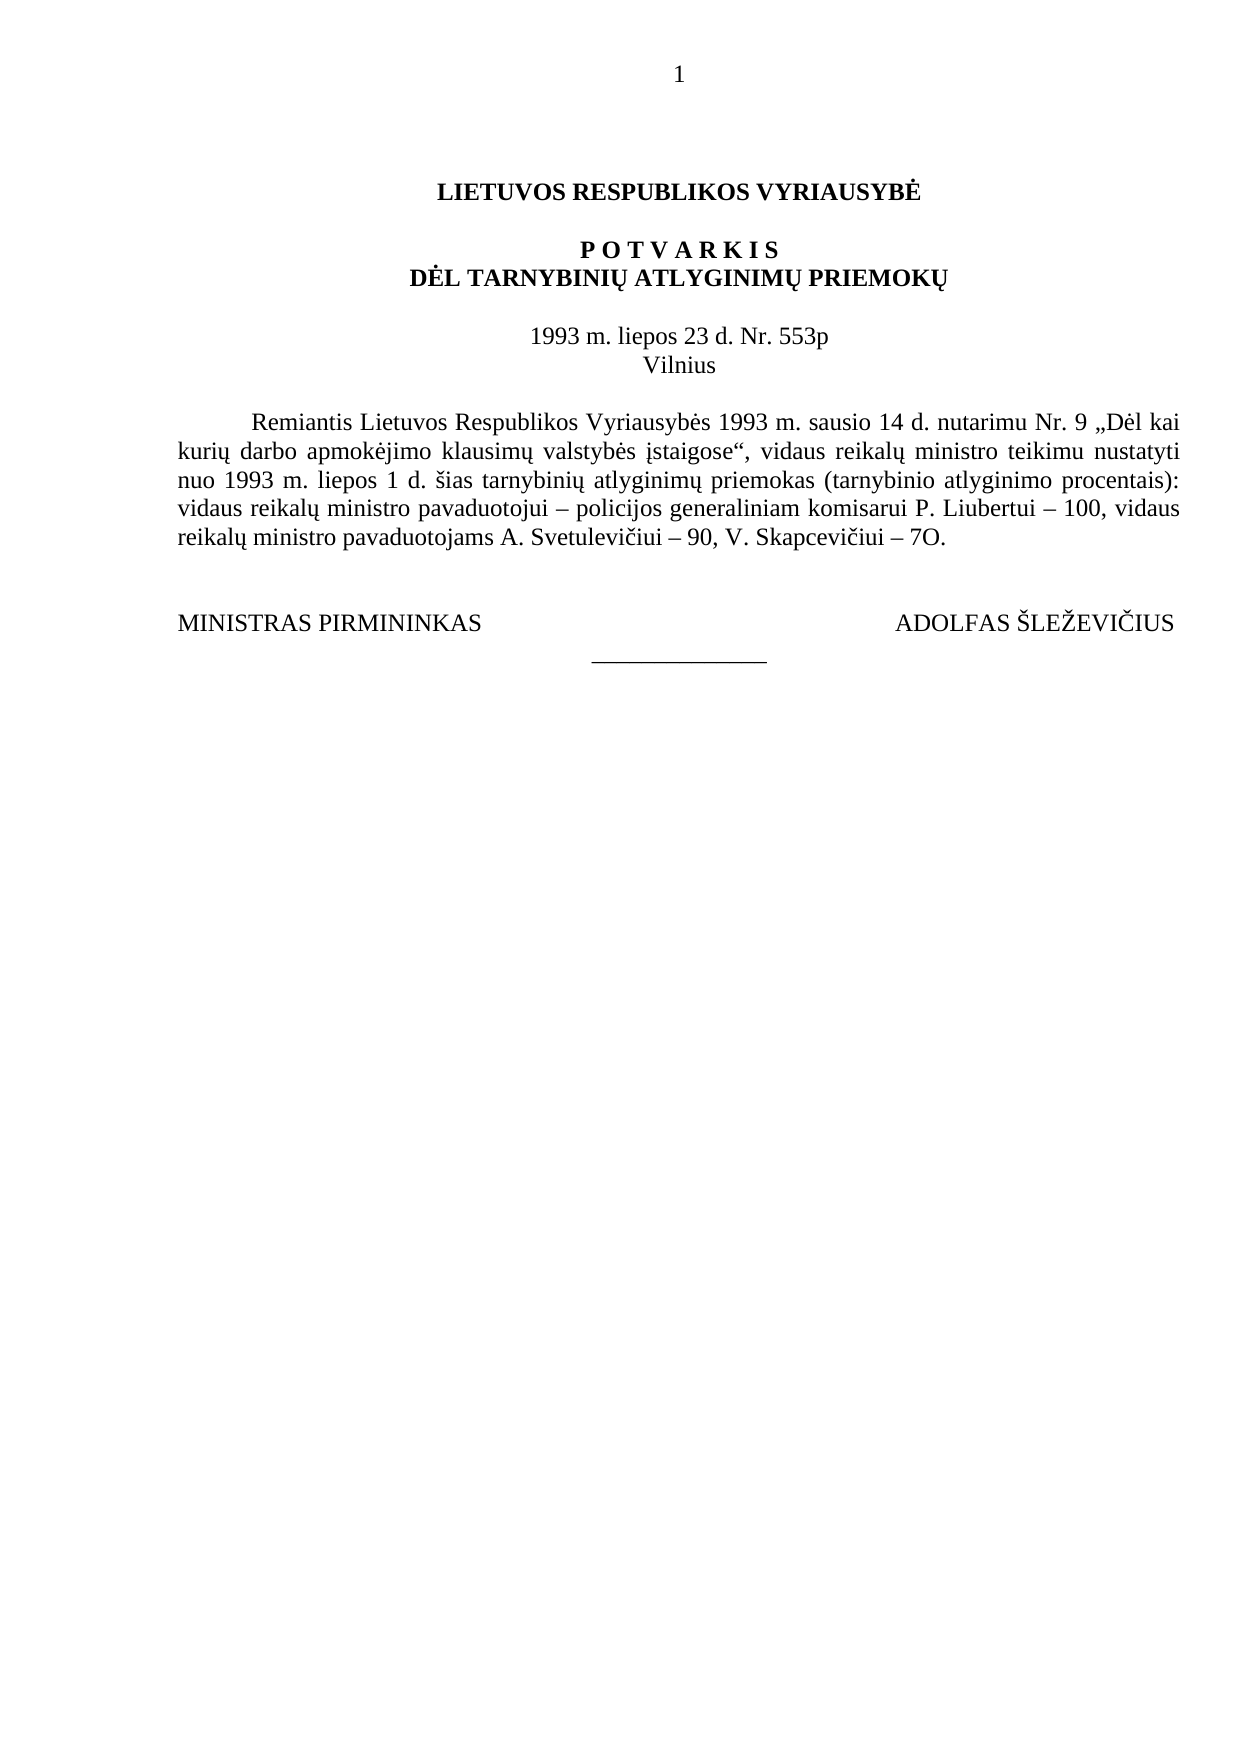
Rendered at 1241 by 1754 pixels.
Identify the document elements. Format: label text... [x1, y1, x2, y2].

text LIETUVOS RESPUBLIKOS VYRIAUSYBĖ [177, 177, 1181, 206]
text Remiantis Lietuvos Respublikos Vyriausybės 1993 m. sausio 14 d. nutarimu Nr. 9 „Dėl kai kurių darbo apmokėjimo klausimų valstybės įstaigose“, vidaus reikalų ministro teikimu nustatyti nuo 1993 m. liepos 1 d. šias tarnybinių atlyginimų priemokas (tarnybinio atlyginimo procentais): vidaus reikalų ministro pavaduotojui – policijos generaliniam komisarui P. Liubertui – 100, vidaus reikalų ministro pavaduotojams A. Svetulevičiui – 90, V. Skapcevičiui – 7O. [177, 407, 1181, 551]
text Vilnius [177, 350, 1181, 378]
text DĖL TARNYBINIŲ ATLYGINIMŲ PRIEMOKŲ [177, 263, 1181, 292]
text MINISTRAS PIRMININKAS ADOLFAS ŠLEŽEVIČIUS [177, 608, 1181, 637]
text ______________ [177, 637, 1181, 666]
text 1993 m. liepos 23 d. Nr. 553p [177, 321, 1181, 350]
text P O T V A R K I S [177, 235, 1181, 263]
